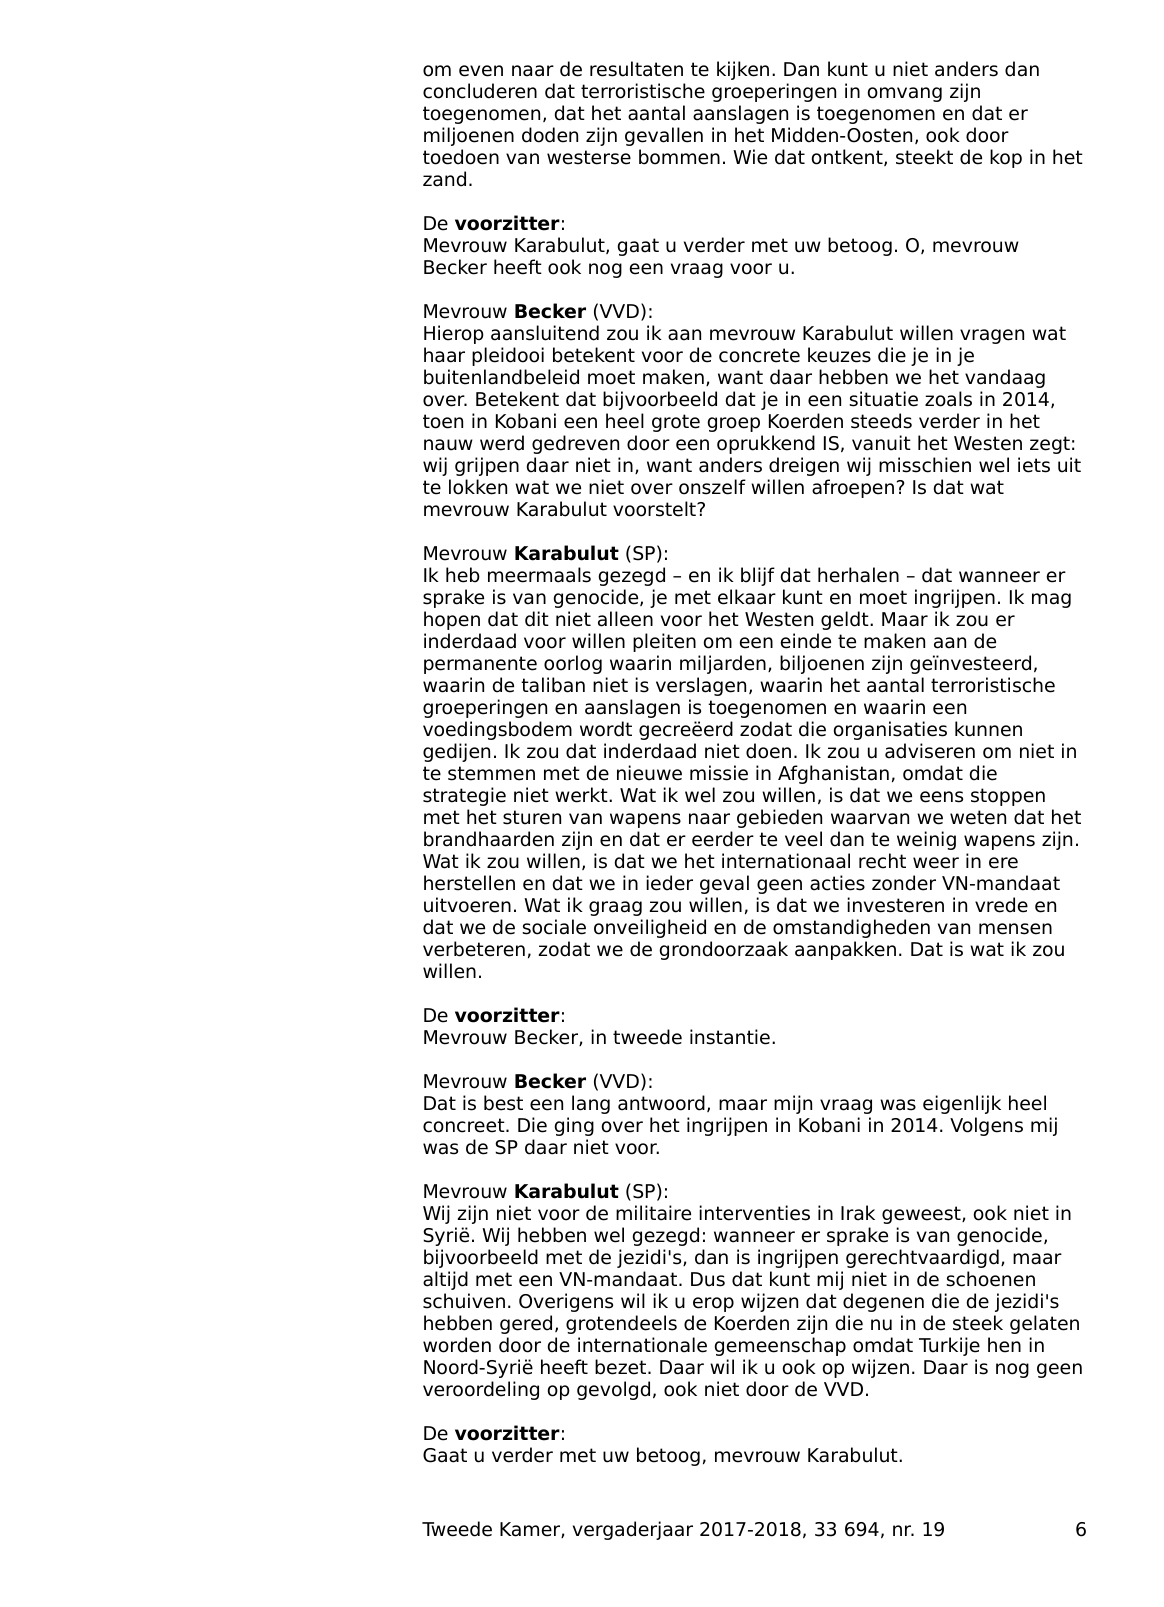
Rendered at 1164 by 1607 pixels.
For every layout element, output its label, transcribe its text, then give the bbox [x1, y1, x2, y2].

text Gaat u verder met uw betoog, mevrouw Karabulut. [422, 1445, 1087, 1467]
text De voorzitter: [422, 1005, 1087, 1027]
text Mevrouw Karabulut (SP): [422, 1181, 1087, 1203]
text Mevrouw Becker, in tweede instantie. [422, 1027, 1087, 1049]
text Wij zijn niet voor de militaire interventies in Irak geweest, ook niet in Syrië. Wij hebben wel gezegd: wanneer er sprake is van genocide, bijvoorbeeld met de jezidi's, dan is ingrijpen gerechtvaardigd, maar altijd met een VN-mandaat. Dus dat kunt mij niet in de schoenen schuiven. Overigens wil ik u erop wijzen dat degenen die de jezidi's hebben gered, grotendeels de Koerden zijn die nu in de steek gelaten worden door de internationale gemeenschap omdat Turkije hen in Noord-Syrië heeft bezet. Daar wil ik u ook op wijzen. Daar is nog geen veroordeling op gevolgd, ook niet door de VVD. [422, 1203, 1087, 1401]
text Hierop aansluitend zou ik aan mevrouw Karabulut willen vragen wat haar pleidooi betekent voor de concrete keuzes die je in je buitenlandbeleid moet maken, want daar hebben we het vandaag over. Betekent dat bijvoorbeeld dat je in een situatie zoals in 2014, toen in Kobani een heel grote groep Koerden steeds verder in het nauw werd gedreven door een oprukkend IS, vanuit het Westen zegt: wij grijpen daar niet in, want anders dreigen wij misschien wel iets uit te lokken wat we niet over onszelf willen afroepen? Is dat wat mevrouw Karabulut voorstelt? [422, 323, 1087, 521]
text om even naar de resultaten te kijken. Dan kunt u niet anders dan concluderen dat terroristische groeperingen in omvang zijn toegenomen, dat het aantal aanslagen is toegenomen en dat er miljoenen doden zijn gevallen in het Midden-Oosten, ook door toedoen van westerse bommen. Wie dat ontkent, steekt de kop in het zand. [422, 59, 1087, 191]
text Mevrouw Becker (VVD): [422, 1071, 1087, 1093]
text Mevrouw Karabulut (SP): [422, 543, 1087, 565]
text Mevrouw Becker (VVD): [422, 301, 1087, 323]
text Ik heb meermaals gezegd – en ik blijf dat herhalen – dat wanneer er sprake is van genocide, je met elkaar kunt en moet ingrijpen. Ik mag hopen dat dit niet alleen voor het Westen geldt. Maar ik zou er inderdaad voor willen pleiten om een einde te maken aan de permanente oorlog waarin miljarden, biljoenen zijn geïnvesteerd, waarin de taliban niet is verslagen, waarin het aantal terroristische groeperingen en aanslagen is toegenomen en waarin een voedingsbodem wordt gecreëerd zodat die organisaties kunnen gedijen. Ik zou dat inderdaad niet doen. Ik zou u adviseren om niet in te stemmen met de nieuwe missie in Afghanistan, omdat die strategie niet werkt. Wat ik wel zou willen, is dat we eens stoppen met het sturen van wapens naar gebieden waarvan we weten dat het brandhaarden zijn en dat er eerder te veel dan te weinig wapens zijn. Wat ik zou willen, is dat we het internationaal recht weer in ere herstellen en dat we in ieder geval geen acties zonder VN-mandaat uitvoeren. Wat ik graag zou willen, is dat we investeren in vrede en dat we de sociale onveiligheid en de omstandigheden van mensen verbeteren, zodat we de grondoorzaak aanpakken. Dat is wat ik zou willen. [422, 565, 1087, 983]
text De voorzitter: [422, 1423, 1087, 1445]
text De voorzitter: [422, 213, 1087, 235]
text Mevrouw Karabulut, gaat u verder met uw betoog. O, mevrouw Becker heeft ook nog een vraag voor u. [422, 235, 1087, 279]
text Dat is best een lang antwoord, maar mijn vraag was eigenlijk heel concreet. Die ging over het ingrijpen in Kobani in 2014. Volgens mij was de SP daar niet voor. [422, 1093, 1087, 1159]
